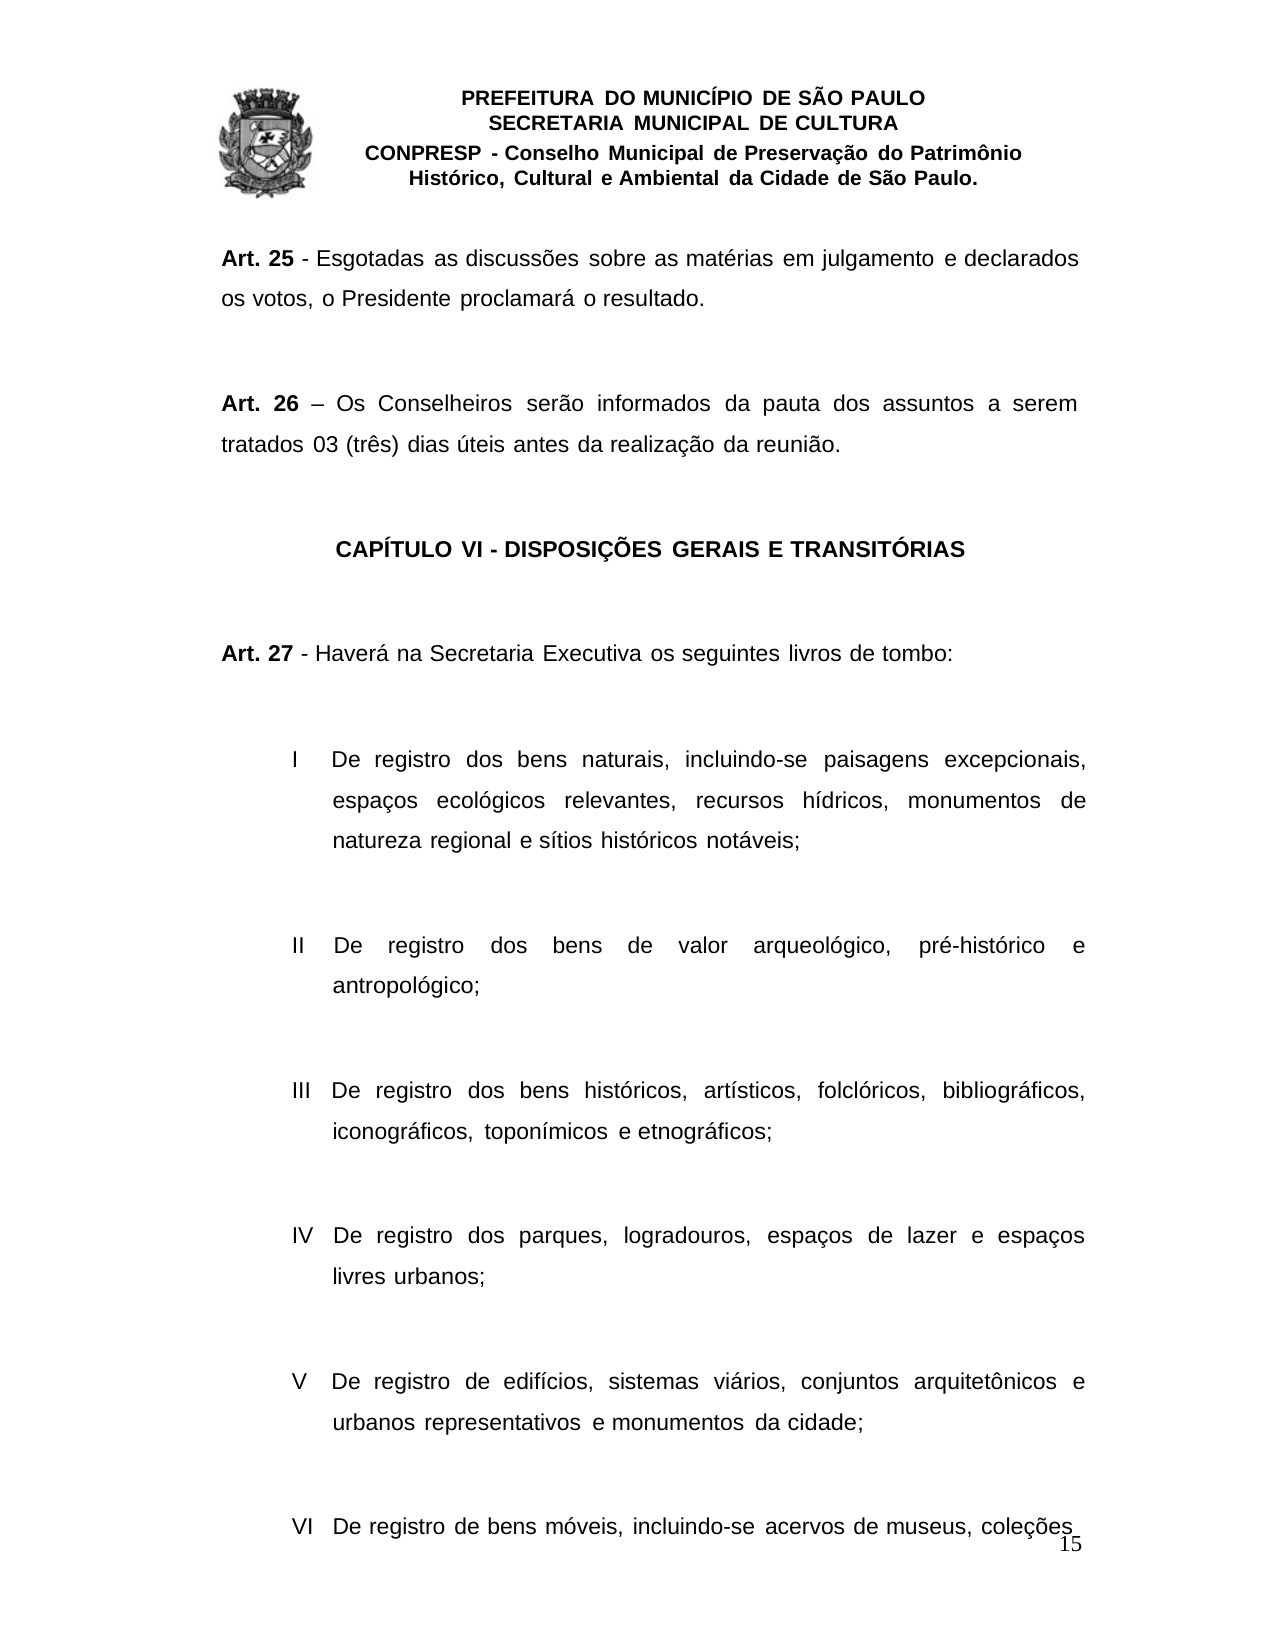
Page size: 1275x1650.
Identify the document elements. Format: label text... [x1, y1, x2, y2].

text VI De registro de bens móveis, incluindo-se acervos de museus, coleções [292, 1513, 1096, 1540]
text IV De registro dos parques, logradouros, espaços de lazer e espaços livres urbanos; [292, 1222, 1086, 1289]
text I De registro dos bens naturais, incluindo-se paisagens excepcionais, espaços ecológicos relevantes, recursos hídricos, monumentos de natureza regional e sítios históricos notáveis; [292, 746, 1086, 853]
text III De registro dos bens históricos, artísticos, folclóricos, bibliográficos, iconográficos, toponímicos e etnográficos; [292, 1077, 1086, 1144]
text II De registro dos bens de valor arqueológico, pré-histórico e antropológico; [292, 932, 1086, 998]
text CAPÍTULO VI - DISPOSIÇÕES GERAIS E TRANSITÓRIAS Art. 27 - Haverá na Secretaria Executiva os seguintes livros de tombo: [221, 536, 972, 666]
text Art. 26 – Os Conselheiros serão informados da pauta dos assuntos a serem tratados 03 (três) dias úteis antes da realização da reunião. [221, 390, 1086, 457]
text Art. 25 - Esgotadas as discussões sobre as matérias em julgamento e declarados os votos, o Presidente proclamará o resultado. [221, 245, 1086, 312]
text V De registro de edifícios, sistemas viários, conjuntos arquitetônicos e urbanos representativos e monumentos da cidade; [292, 1368, 1086, 1435]
